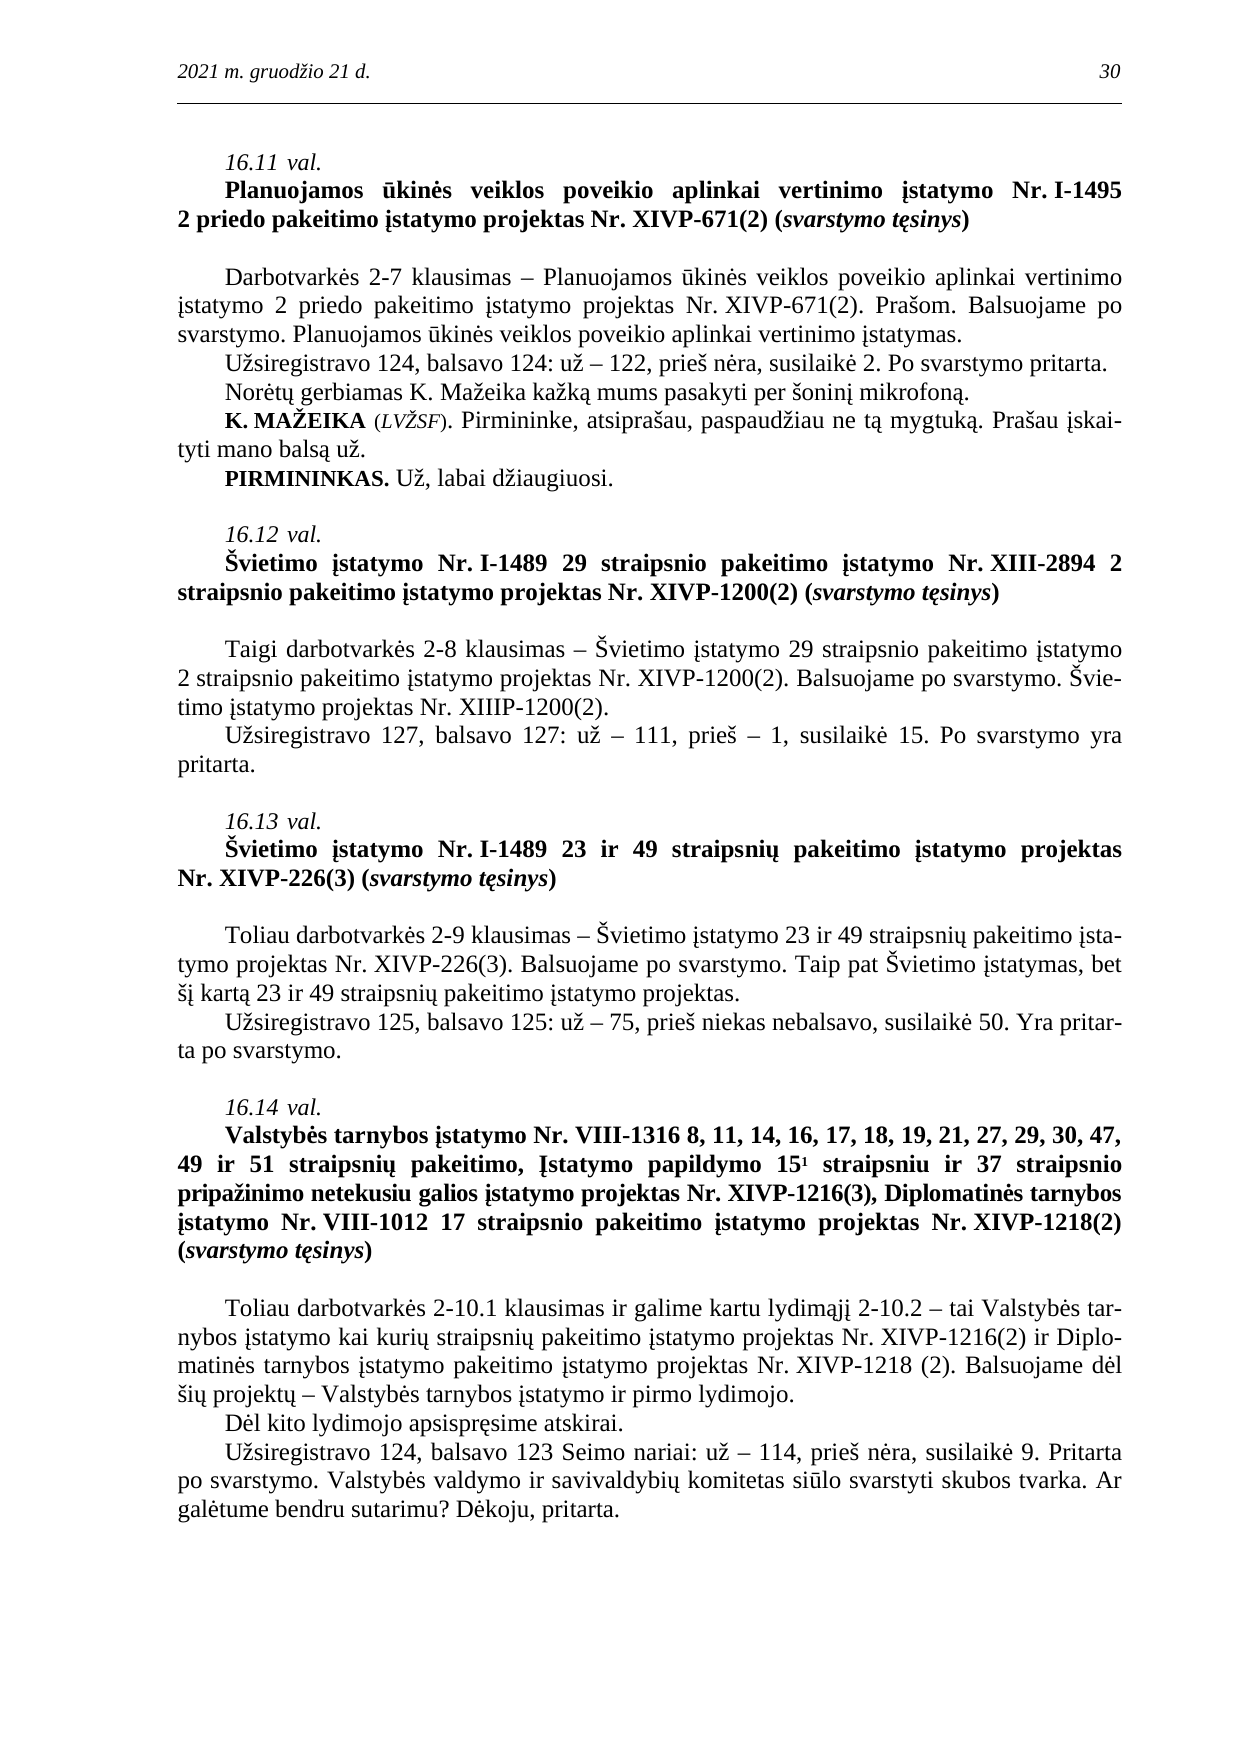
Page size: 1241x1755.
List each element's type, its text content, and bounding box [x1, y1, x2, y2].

text Už­si­re­gist­ra­vo 124, bal­sa­vo 124: už – 122, prieš nė­ra, su­si­lai­kė 2. Po svars­ty­mo pri­tar­ta. [177, 348, 1122, 377]
text Švie­ti­mo įsta­ty­mo Nr. I-1489 23 ir 49 straips­nių pa­kei­ti­mo įsta­ty­mo pro­jek­tas Nr. XIVP-226(3) (svars­ty­mo tę­si­nys) [177, 834, 1122, 892]
text Dar­bo­tvarkės 2-7 klau­si­mas – Pla­nuo­ja­mos ūki­nės veik­los po­vei­kio ap­lin­kai ver­ti­ni­mo įsta­ty­mo 2 prie­do pa­kei­ti­mo įsta­ty­mo pro­jek­tas Nr. XIVP-671(2). Pra­šom. Bal­suo­ja­me po svar­s­ty­mo. Pla­nuo­ja­mos ūki­nės veik­los po­vei­kio ap­lin­kai ver­ti­ni­mo įsta­ty­mas. [177, 262, 1122, 348]
text To­liau dar­bo­tvarkės 2-9 klau­si­mas – Švie­ti­mo įsta­ty­mo 23 ir 49 straips­nių pa­kei­ti­mo įsta­ty­mo pro­jek­tas Nr. XIVP-226(3). Bal­suo­ja­me po svars­ty­mo. Taip pat Švie­ti­mo įsta­ty­mas, bet šį kar­tą 23 ir 49 straips­nių pa­kei­ti­mo įsta­ty­mo pro­jek­tas. [177, 921, 1122, 1007]
text Už­si­re­gist­ra­vo 125, bal­sa­vo 125: už – 75, prieš nie­kas ne­bal­sa­vo, su­si­lai­kė 50. Yra pri­tar­ta po svars­ty­mo. [177, 1007, 1122, 1064]
text Dėl ki­to ly­di­mo­jo ap­si­sprę­si­me at­ski­rai. [177, 1408, 1122, 1437]
text 16.12 val. [224, 520, 1122, 548]
text 16.11 val. [224, 148, 1122, 175]
text Už­si­re­gist­ra­vo 124, bal­sa­vo 123 Sei­mo na­riai: už – 114, prieš nė­ra, su­si­lai­kė 9. Pri­tar­ta po svars­ty­mo. Vals­ty­bės val­dy­mo ir sa­vi­val­dy­bių ko­mi­te­tas siū­lo svars­ty­ti sku­bos tvar­ka. Ar ga­lė­tu­me ben­dru su­ta­ri­mu? Dė­ko­ju, pri­tar­ta. [177, 1437, 1122, 1523]
text 16.13 val. [224, 807, 1122, 834]
text Švie­ti­mo įsta­ty­mo Nr. I-1489 29 straips­nio pa­kei­ti­mo įsta­ty­mo Nr. XIII-2894 2 straips­nio pa­kei­ti­mo įsta­ty­mo pro­jek­tas Nr. XIVP-1200(2) (svars­ty­mo tę­si­nys) [177, 548, 1122, 605]
text No­rė­tų ger­bia­mas K. Ma­žei­ka kaž­ką mums pa­sa­ky­ti per šo­ni­nį mik­ro­fo­ną. [177, 377, 1122, 405]
text PIRMININKAS. Už, la­bai džiau­giuo­si. [177, 463, 1122, 492]
text Pla­nuo­ja­mos ūki­nės veik­los po­vei­kio ap­lin­kai ver­ti­ni­mo įsta­ty­mo Nr. I-1495 2 priedo pa­kei­ti­mo įsta­ty­mo pro­jek­tas Nr. XIVP-671(2) (svars­ty­mo tę­si­nys) [177, 175, 1122, 233]
text Vals­ty­bės tar­ny­bos įsta­ty­mo Nr. VIII-1316 8, 11, 14, 16, 17, 18, 19, 21, 27, 29, 30, 47, 49 ir 51 straips­nių pa­kei­ti­mo, Įsta­ty­mo pa­pil­dy­mo 151 straips­niu ir 37 straips­nio pripažini­mo ne­te­ku­siu ga­lios įsta­ty­mo pro­jek­tas Nr. XIVP-1216(3), Di­plo­ma­ti­nės tarnybos įsta­ty­mo Nr. VIII-1012 17 straips­nio pa­kei­ti­mo įsta­ty­mo pro­jek­tas Nr. XIVP-1218(2) (svars­ty­mo tę­si­nys) [177, 1121, 1122, 1264]
text Už­si­re­gist­ra­vo 127, bal­sa­vo 127: už – 111, prieš – 1, su­si­lai­kė 15. Po svars­ty­mo yra pritar­ta. [177, 720, 1122, 778]
text 16.14 val. [224, 1093, 1122, 1121]
text To­liau dar­bo­tvarkės 2-10.1 klau­si­mas ir ga­li­me kar­tu ly­di­mą­jį 2-10.2 – tai Vals­ty­bės tar­ny­bos įsta­ty­mo kai ku­rių straips­nių pa­kei­ti­mo įsta­ty­mo pro­jek­tas Nr. XIVP-1216(2) ir Di­plo­ma­ti­nės tar­ny­bos įsta­ty­mo pa­kei­ti­mo įsta­ty­mo pro­jek­tas Nr. XIVP-1218 (2). Bal­suo­ja­me dėl šių pro­jek­tų – Vals­ty­bės tar­ny­bos įsta­ty­mo ir pir­mo ly­di­mo­jo. [177, 1293, 1122, 1408]
text Tai­gi dar­bo­tvarkės 2-8 klau­si­mas – Švie­ti­mo įsta­ty­mo 29 straips­nio pa­kei­ti­mo įsta­ty­mo 2 straips­nio pa­kei­ti­mo įsta­ty­mo pro­jek­tas Nr. XIVP-1200(2). Bal­suo­ja­me po svars­ty­mo. Švie­ti­mo įsta­ty­mo pro­jek­tas Nr. XIIIP-1200(2). [177, 634, 1122, 720]
text K. MAŽEIKA (LVŽSF). Pir­mi­nin­ke, at­si­pra­šau, pa­spau­džiau ne tą myg­tu­ką. Pra­šau įskai­ty­ti ma­no bal­są už. [177, 405, 1122, 463]
